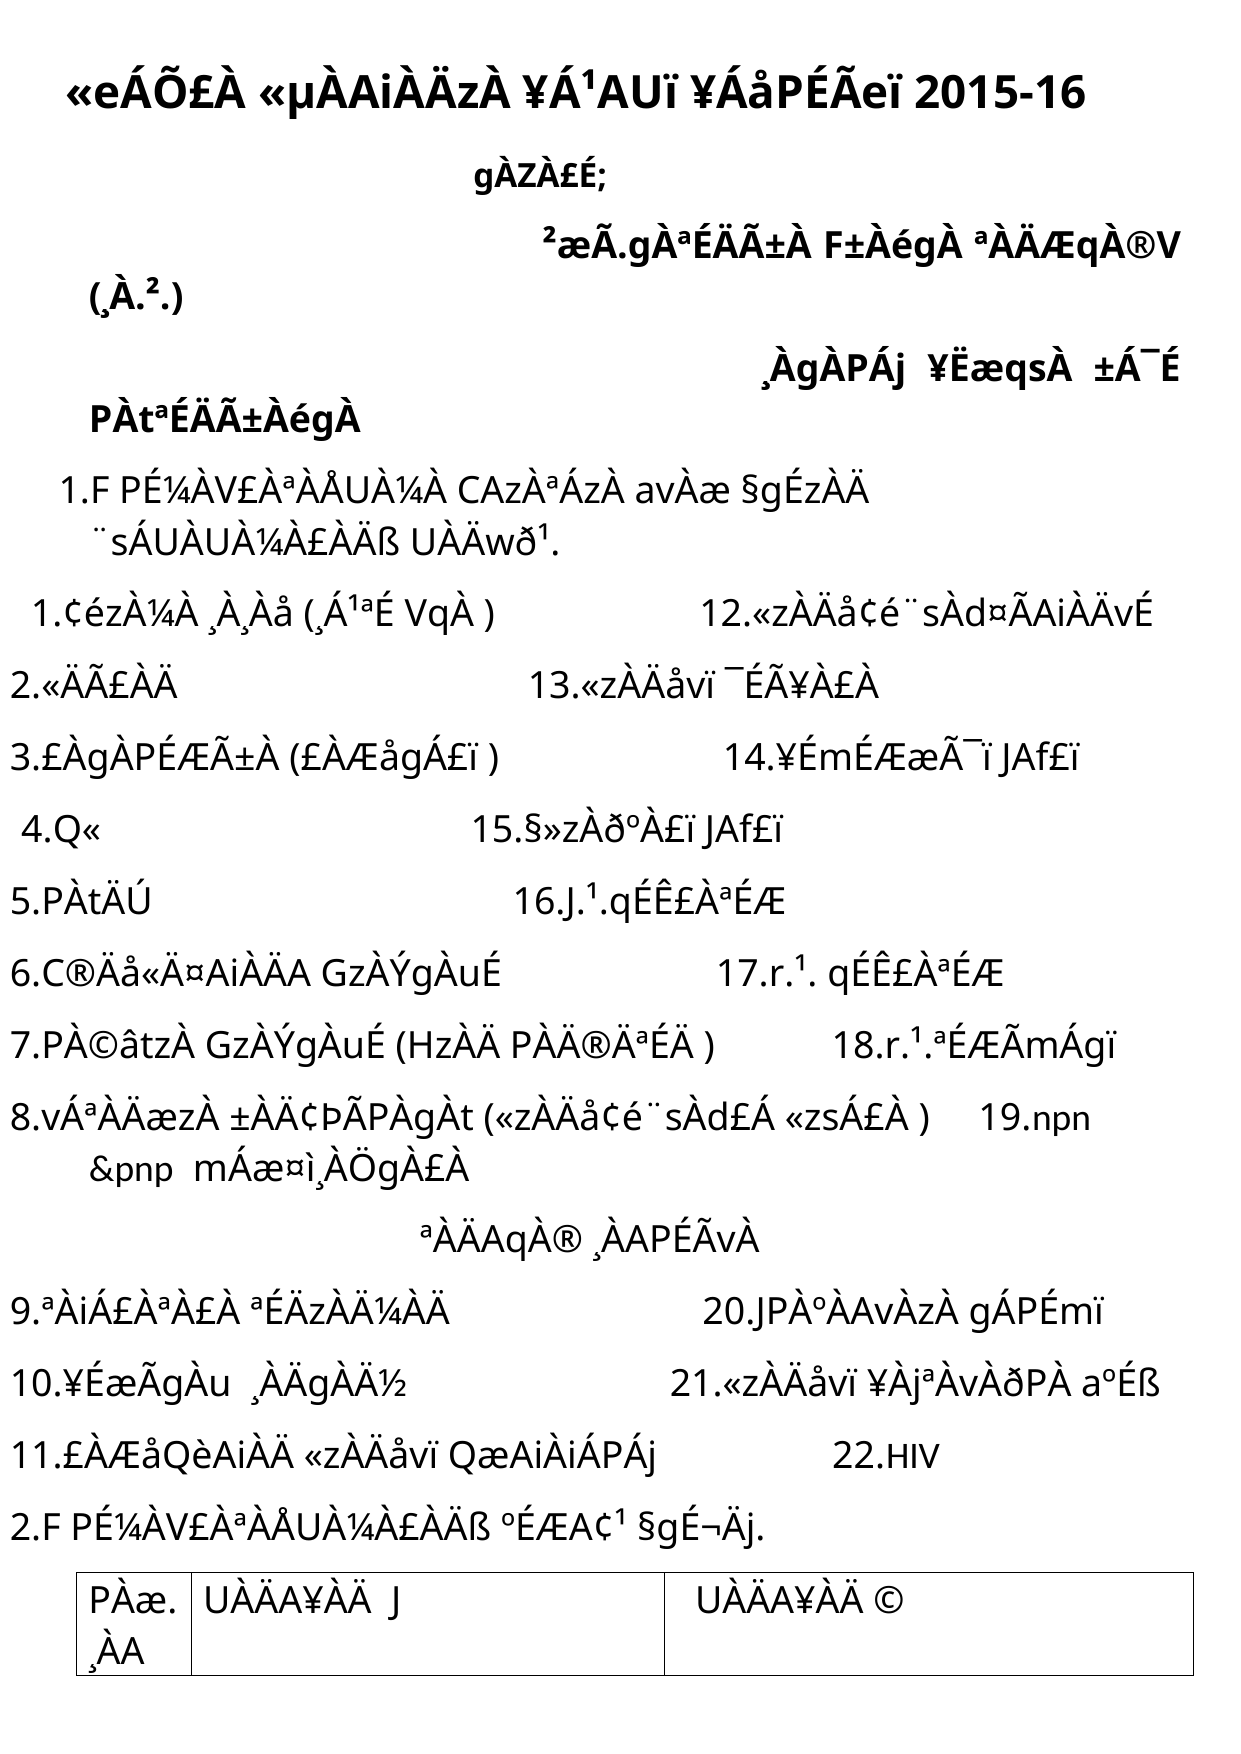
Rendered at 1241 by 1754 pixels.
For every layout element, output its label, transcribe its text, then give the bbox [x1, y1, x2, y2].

text 9.ªÀiÁ£ÀªÀ£À ªÉÄzÀÄ¼ÀÄ 20.JPÀºÀAvÀzÀ gÁPÉmï [0, 1284, 1181, 1336]
table_header PÀæ.¸ÀA [77, 1573, 191, 1675]
text ªÀÄAqÀ® ¸ÀAPÉÃvÀ [0, 1213, 1181, 1264]
text 4 4.Q« 15.§»zÀðºÀ£ï JAf£ï [0, 802, 1181, 853]
text 1 1.¢ézÀ¼À ¸À¸Àå (¸Á¹ªÉ VqÀ ) 12.«zÀÄå¢é¨sÀd¤ÃAiÀÄvÉ [0, 587, 1181, 638]
text «eÁÕ£À «µÀAiÀÄzÀ ¥Á¹AUï ¥ÁåPÉÃeï 2015-16 [0, 59, 1181, 122]
text 6.C®Äå«Ä¤AiÀÄA GzÀÝgÀuÉ 17.r.¹. qÉÊ£ÀªÉÆ [0, 946, 1181, 997]
text 8.vÁªÀÄæzÀ ±ÀÄ¢ÞÃPÀgÀt («zÀÄå¢é¨sÀd£Á «zsÁ£À ) 19.npn &pnp mÁæ¤ì¸ÀÖgÀ£À [0, 1090, 1181, 1192]
text ²æÃ.gÀªÉÄÃ±À F±ÀégÀ ªÀÄÆqÀ®V (¸À.².) [0, 218, 1181, 320]
text 11.£ÀÆåQèAiÀÄ «zÀÄåvï QæAiÀiÁPÁj 22.HIV [0, 1428, 1181, 1479]
table_header UÀÄA¥ÀÄ © [665, 1573, 1193, 1675]
table_header UÀÄA¥ÀÄ J [192, 1573, 664, 1675]
text 10.¥ÉæÃgÀu ¸ÀÄgÀÄ½ 21.«zÀÄåvï ¥ÀjªÀvÀðPÀ aºÉß [0, 1356, 1181, 1407]
text 3.£ÀgÀPÉÆÃ±À (£ÀÆågÁ£ï ) 14.¥ÉmÉÆæÃ¯ï JAf£ï [0, 730, 1181, 781]
text ¸ÀgÀPÁj ¥ËæqsÀ ±Á¯É PÀtªÉÄÃ±ÀégÀ [0, 341, 1181, 443]
text 2.F PÉ¼ÀV£ÀªÀÅUÀ¼À£ÀÄß ºÉÆA¢¹ §gÉ¬Äj. [0, 1500, 1181, 1551]
text 1.F PÉ¼ÀV£ÀªÀÅUÀ¼À CAzÀªÁzÀ avÀæ §gÉzÀÄ ¨sÁUÀUÀ¼À£ÀÄß UÀÄwð¹. [0, 464, 1181, 566]
text gÀZÀ£É; [0, 152, 1181, 197]
text 2.«ÄÃ£ÀÄ 13.«zÀÄåvï ¯ÉÃ¥À£À [0, 658, 1181, 709]
text 5.PÀtÄÚ 16.J.¹.qÉÊ£ÀªÉÆ [0, 874, 1181, 925]
text 7.PÀ©âtzÀ GzÀÝgÀuÉ (HzÀÄ PÀÄ®ÄªÉÄ ) 18.r.¹.ªÉÆÃmÁgï [0, 1018, 1181, 1069]
